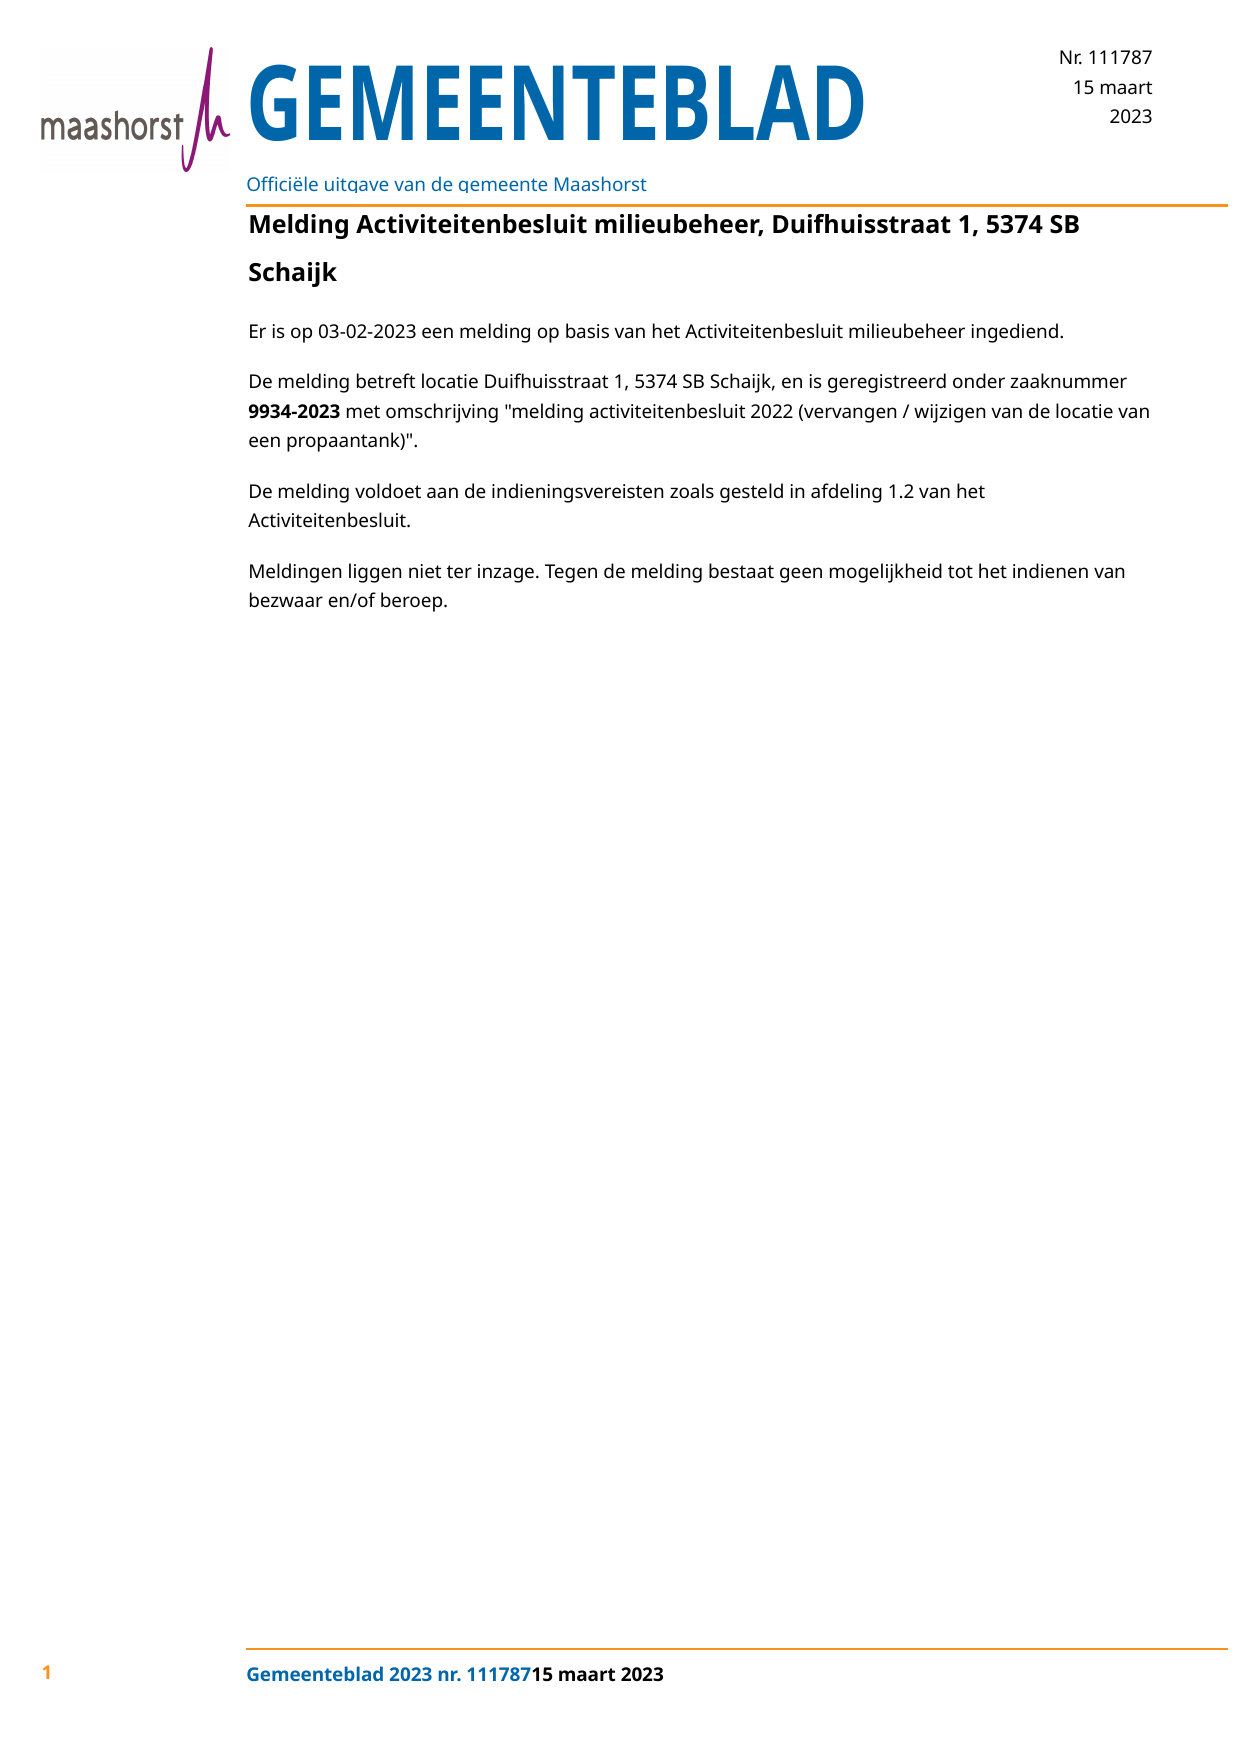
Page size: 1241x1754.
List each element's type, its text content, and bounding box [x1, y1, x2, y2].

text Melding Activiteitenbesluit milieubeheer, Duifhuisstraat 1, 5374 SB Schaijk [248, 207, 1152, 288]
text De melding voldoet aan de indieningsvereisten zoals gesteld in afdeling 1.2 van het Activiteitenbesluit. [248, 478, 1152, 533]
text De melding betreft locatie Duifhuisstraat 1, 5374 SB Schaijk, en is geregistreerd onder zaaknummer 9934-2023 met omschrijving "melding activiteitenbesluit 2022 (vervangen / wijzigen van de locatie van een propaantank)". [248, 368, 1152, 453]
text Er is op 03-02-2023 een melding op basis van het Activiteitenbesluit milieubeheer ingediend. [248, 318, 1152, 344]
text Meldingen liggen niet ter inzage. Tegen de melding bestaat geen mogelijkheid tot het indienen van bezwaar en/of beroep. [248, 558, 1152, 613]
picture [41, 47, 231, 172]
